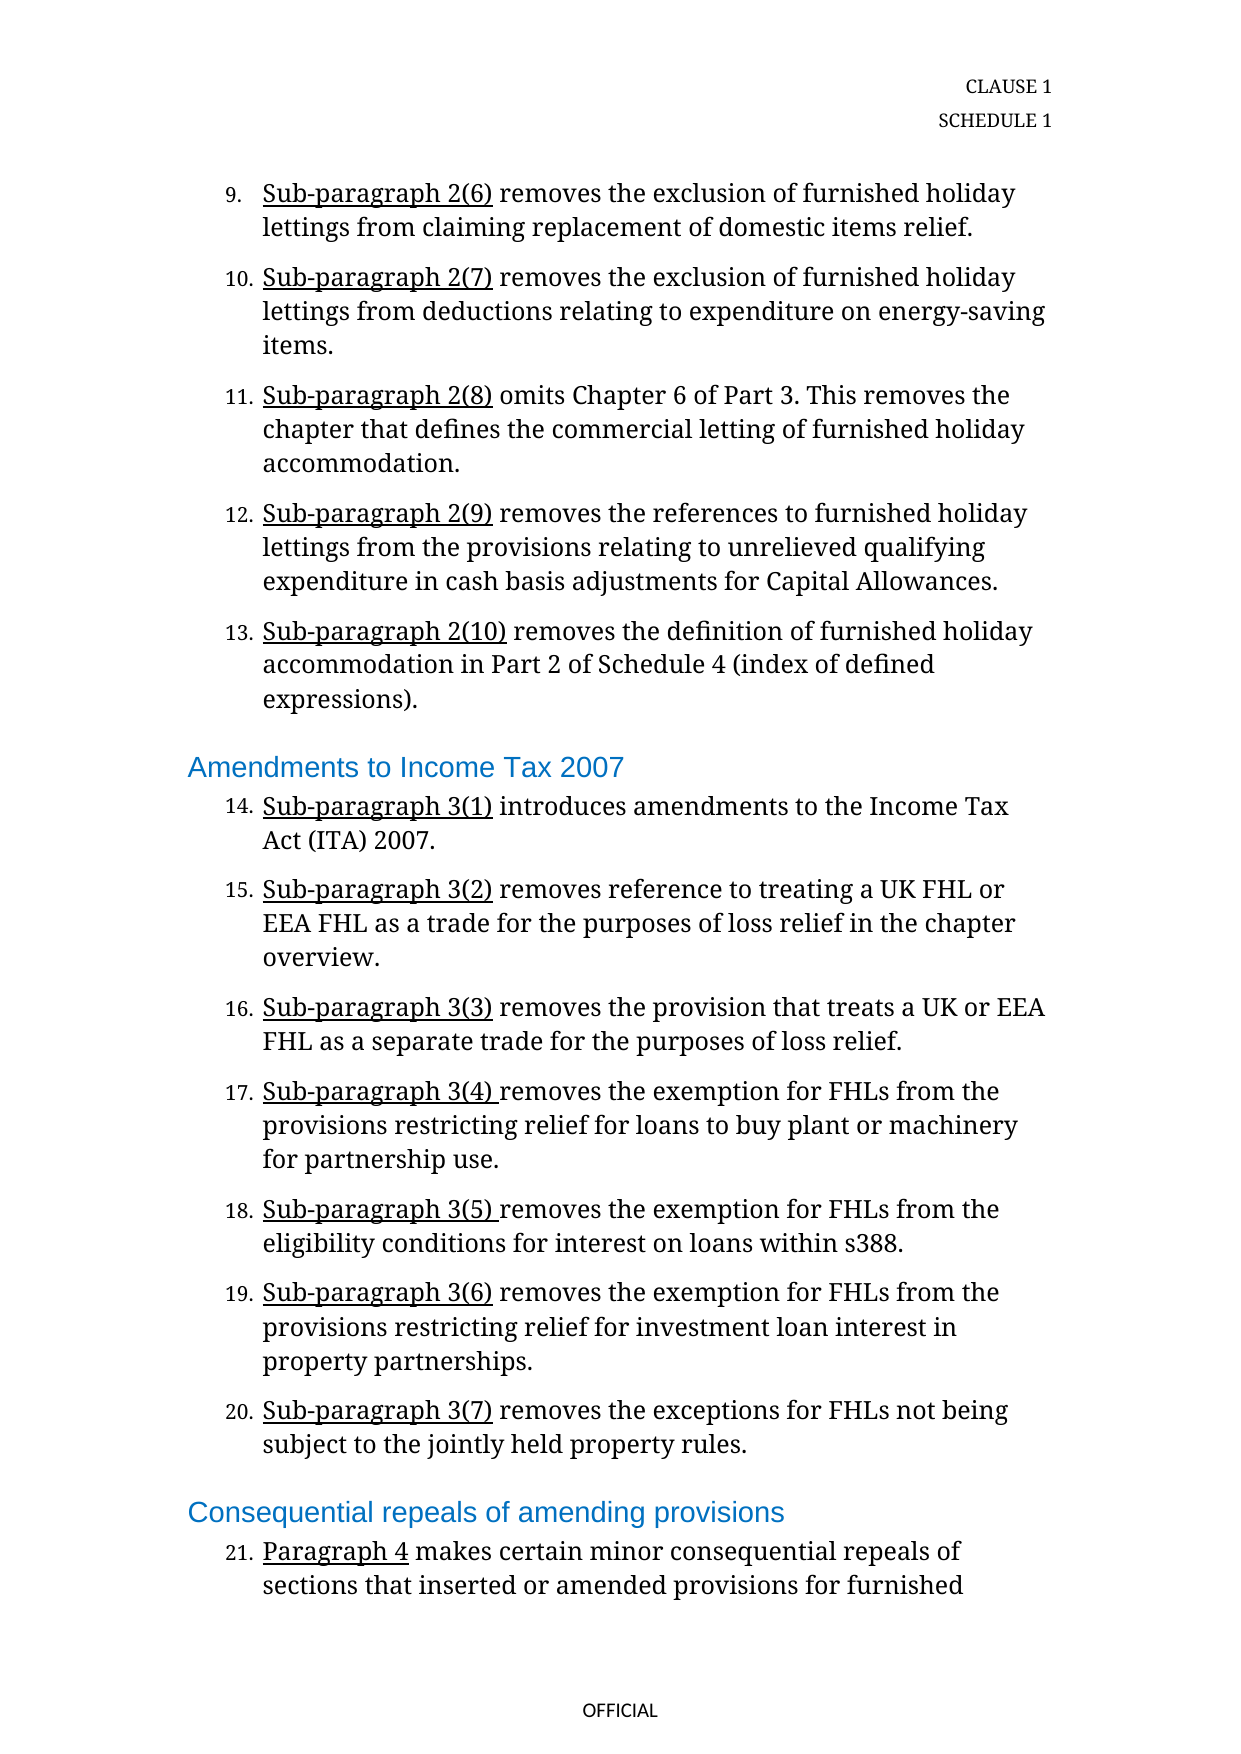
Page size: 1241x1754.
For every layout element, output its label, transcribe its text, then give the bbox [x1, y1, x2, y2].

list Sub-paragraph 2(8) omits Chapter 6 of Part 3. This removes the chapter that defines the commercial letting of furnished holiday accommodation. [225, 377, 1053, 480]
list Sub-paragraph 3(4) removes the exemption for FHLs from the provisions restricting relief for loans to buy plant or machinery for partnership use. [225, 1073, 1053, 1176]
list Sub-paragraph 3(5) removes the exemption for FHLs from the eligibility conditions for interest on loans within s388. [225, 1191, 1053, 1259]
list Sub-paragraph 2(10) removes the definition of furnished holiday accommodation in Part 2 of Schedule 4 (index of defined expressions). [225, 613, 1053, 715]
subtitle Amendments to Income Tax 2007 [187, 750, 1053, 783]
list Sub-paragraph 3(6) removes the exemption for FHLs from the provisions restricting relief for investment loan interest in property partnerships. [225, 1275, 1053, 1377]
subtitle Consequential repeals of amending provisions [187, 1495, 1053, 1529]
list Sub-paragraph 3(1) introduces amendments to the Income Tax Act (ITA) 2007. [225, 788, 1053, 856]
list Sub-paragraph 2(9) removes the references to furnished holiday lettings from the provisions relating to unrelieved qualifying expenditure in cash basis adjustments for Capital Allowances. [225, 495, 1053, 597]
list Sub-paragraph 3(7) removes the exceptions for FHLs not being subject to the jointly held property rules. [225, 1393, 1053, 1461]
list Paragraph 4 makes certain minor consequential repeals of sections that inserted or amended provisions for furnished [225, 1534, 1053, 1602]
list Sub-paragraph 2(6) removes the exclusion of furnished holiday lettings from claiming replacement of domestic items relief. [225, 176, 1053, 244]
list Sub-paragraph 3(3) removes the provision that treats a UK or EEA FHL as a separate trade for the purposes of loss relief. [225, 990, 1053, 1058]
list Sub-paragraph 3(2) removes reference to treating a UK FHL or EEA FHL as a trade for the purposes of loss relief in the chapter overview. [225, 872, 1053, 974]
list Sub-paragraph 2(7) removes the exclusion of furnished holiday lettings from deductions relating to expenditure on energy-saving items. [225, 260, 1053, 362]
